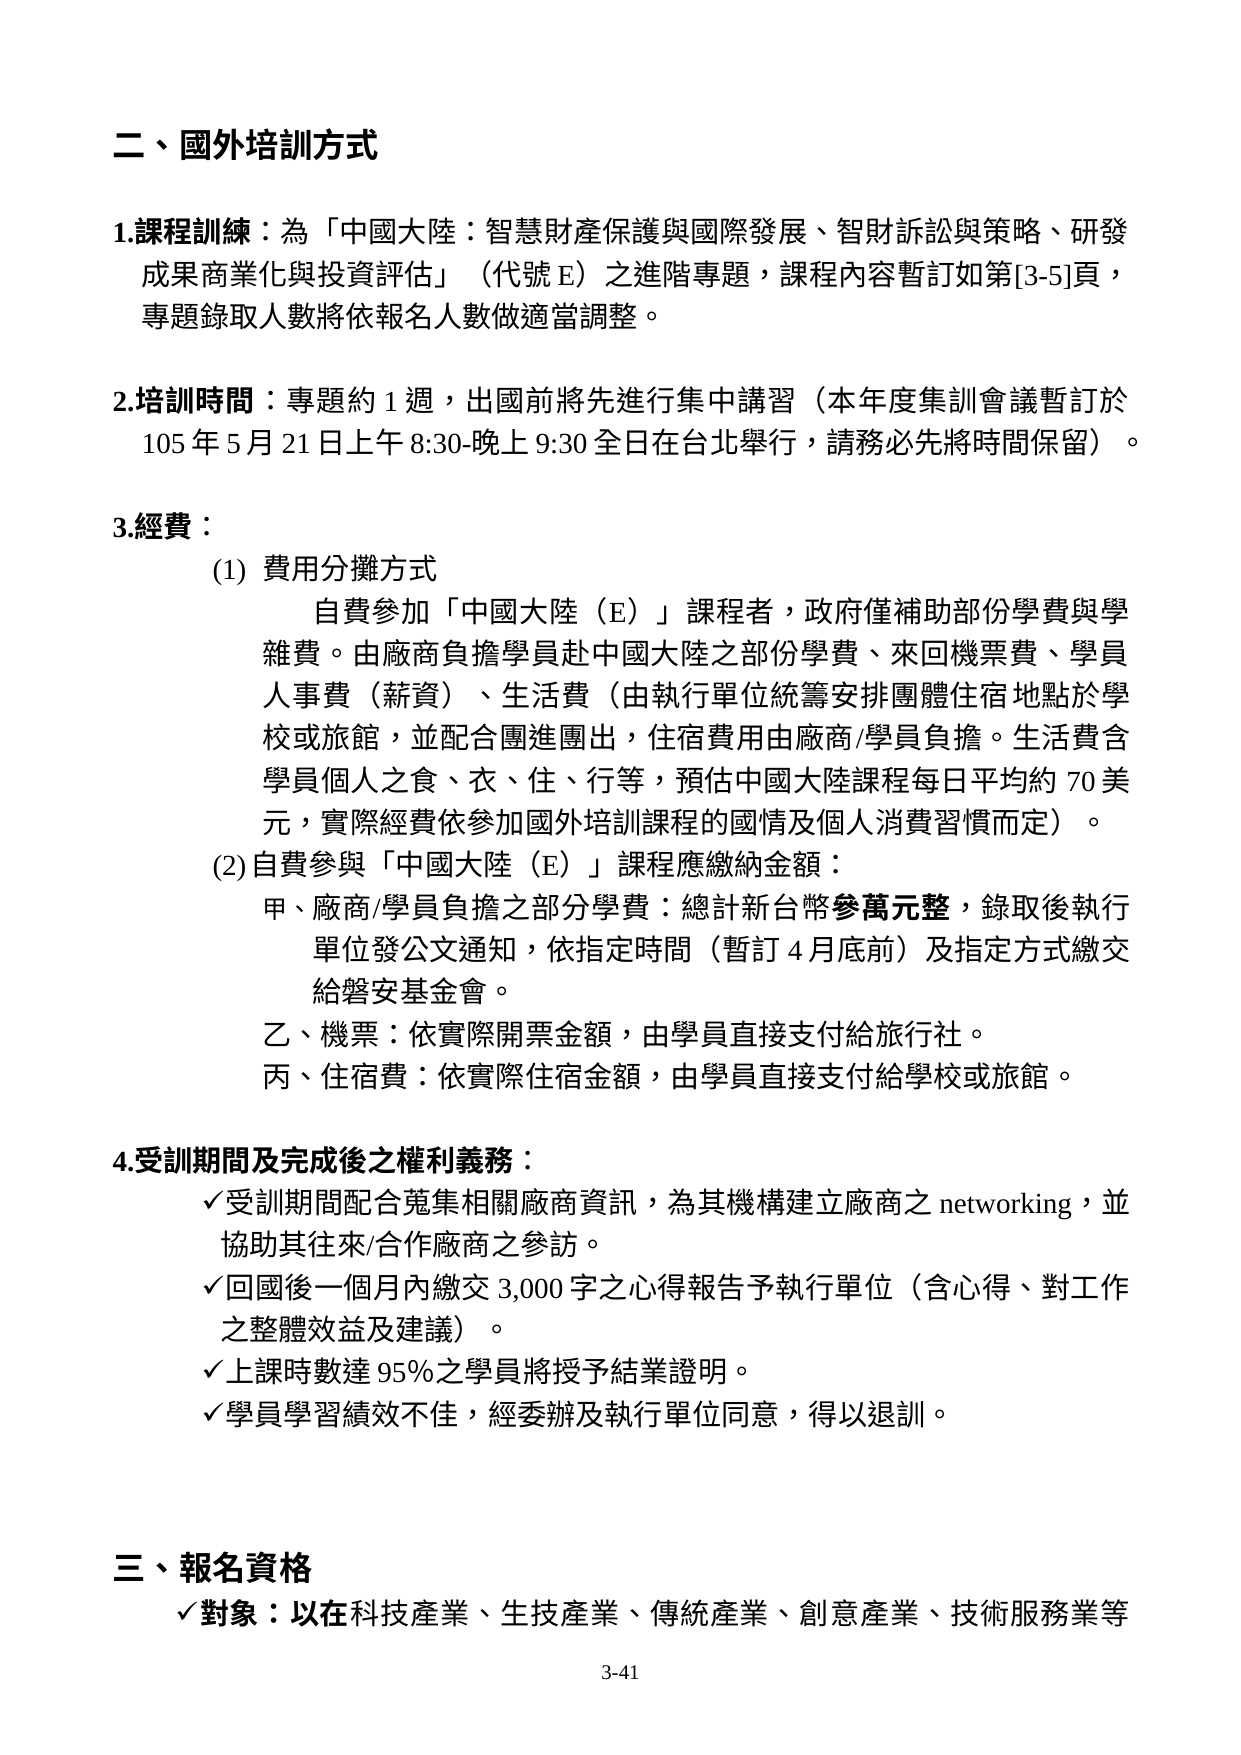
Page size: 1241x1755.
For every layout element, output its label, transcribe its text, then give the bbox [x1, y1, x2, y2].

list 機票：依實際開票金額，由學員直接支付給旅行社。 [262, 1011, 1131, 1053]
text 二、國外培訓方式 [112, 119, 1131, 167]
text 上課時數達95％之學員將授予結業證明。 [201, 1349, 1131, 1391]
list 廠商/學員負擔之部分學費：總計新台幣參萬元整，錄取後執行單位發公文通知，依指定時間（暫訂4月底前）及指定方式繳交給磐安基金會。 [262, 884, 1131, 1011]
text 受訓期間配合蒐集相關廠商資訊，為其機構建立廠商之networking，並協助其往來/合作廠商之參訪。 [201, 1180, 1131, 1264]
text 2.培訓時間：專題約1週，出國前將先進行集中講習（本年度集訓會議暫訂於105年5月21日上午8:30-晚上9:30全日在台北舉行，請務必先將時間保留）。 [112, 377, 1131, 462]
text 1.課程訓練：為「中國大陸：智慧財產保護與國際發展、智財訴訟與策略、研發成果商業化與投資評估」（代號E）之進階專題，課程內容暫訂如第[3-5]頁，專題錄取人數將依報名人數做適當調整。 [112, 209, 1131, 336]
list 住宿費：依實際住宿金額，由學員直接支付給學校或旅館。 [262, 1053, 1131, 1096]
text 自費參加「中國大陸（E）」課程者，政府僅補助部份學費與學雜費。由廠商負擔學員赴中國大陸之部份學費、來回機票費、學員人事費（薪資）、生活費（由執行單位統籌安排團體住宿地點於學校或旅館，並配合團進團出，住宿費用由廠商/學員負擔。生活費含學員個人之食、衣、住、行等，預估中國大陸課程每日平均約70美元，實際經費依參加國外培訓課程的國情及個人消費習慣而定）。 [262, 588, 1131, 842]
list 費用分攤方式 [212, 546, 1131, 588]
text 三、報名資格 [112, 1542, 1131, 1590]
text 對象：以在科技產業、生技產業、傳統產業、創意產業、技術服務業等 [175, 1590, 1131, 1632]
text 4.受訓期間及完成後之權利義務： [112, 1137, 1131, 1180]
text 3.經費： [112, 504, 1131, 546]
text 學員學習績效不佳，經委辦及執行單位同意，得以退訓。 [201, 1391, 1131, 1433]
list 自費參與「中國大陸（E）」課程應繳納金額： [212, 842, 1131, 884]
text 回國後一個月內繳交3,000字之心得報告予執行單位（含心得、對工作之整體效益及建議）。 [201, 1264, 1131, 1349]
